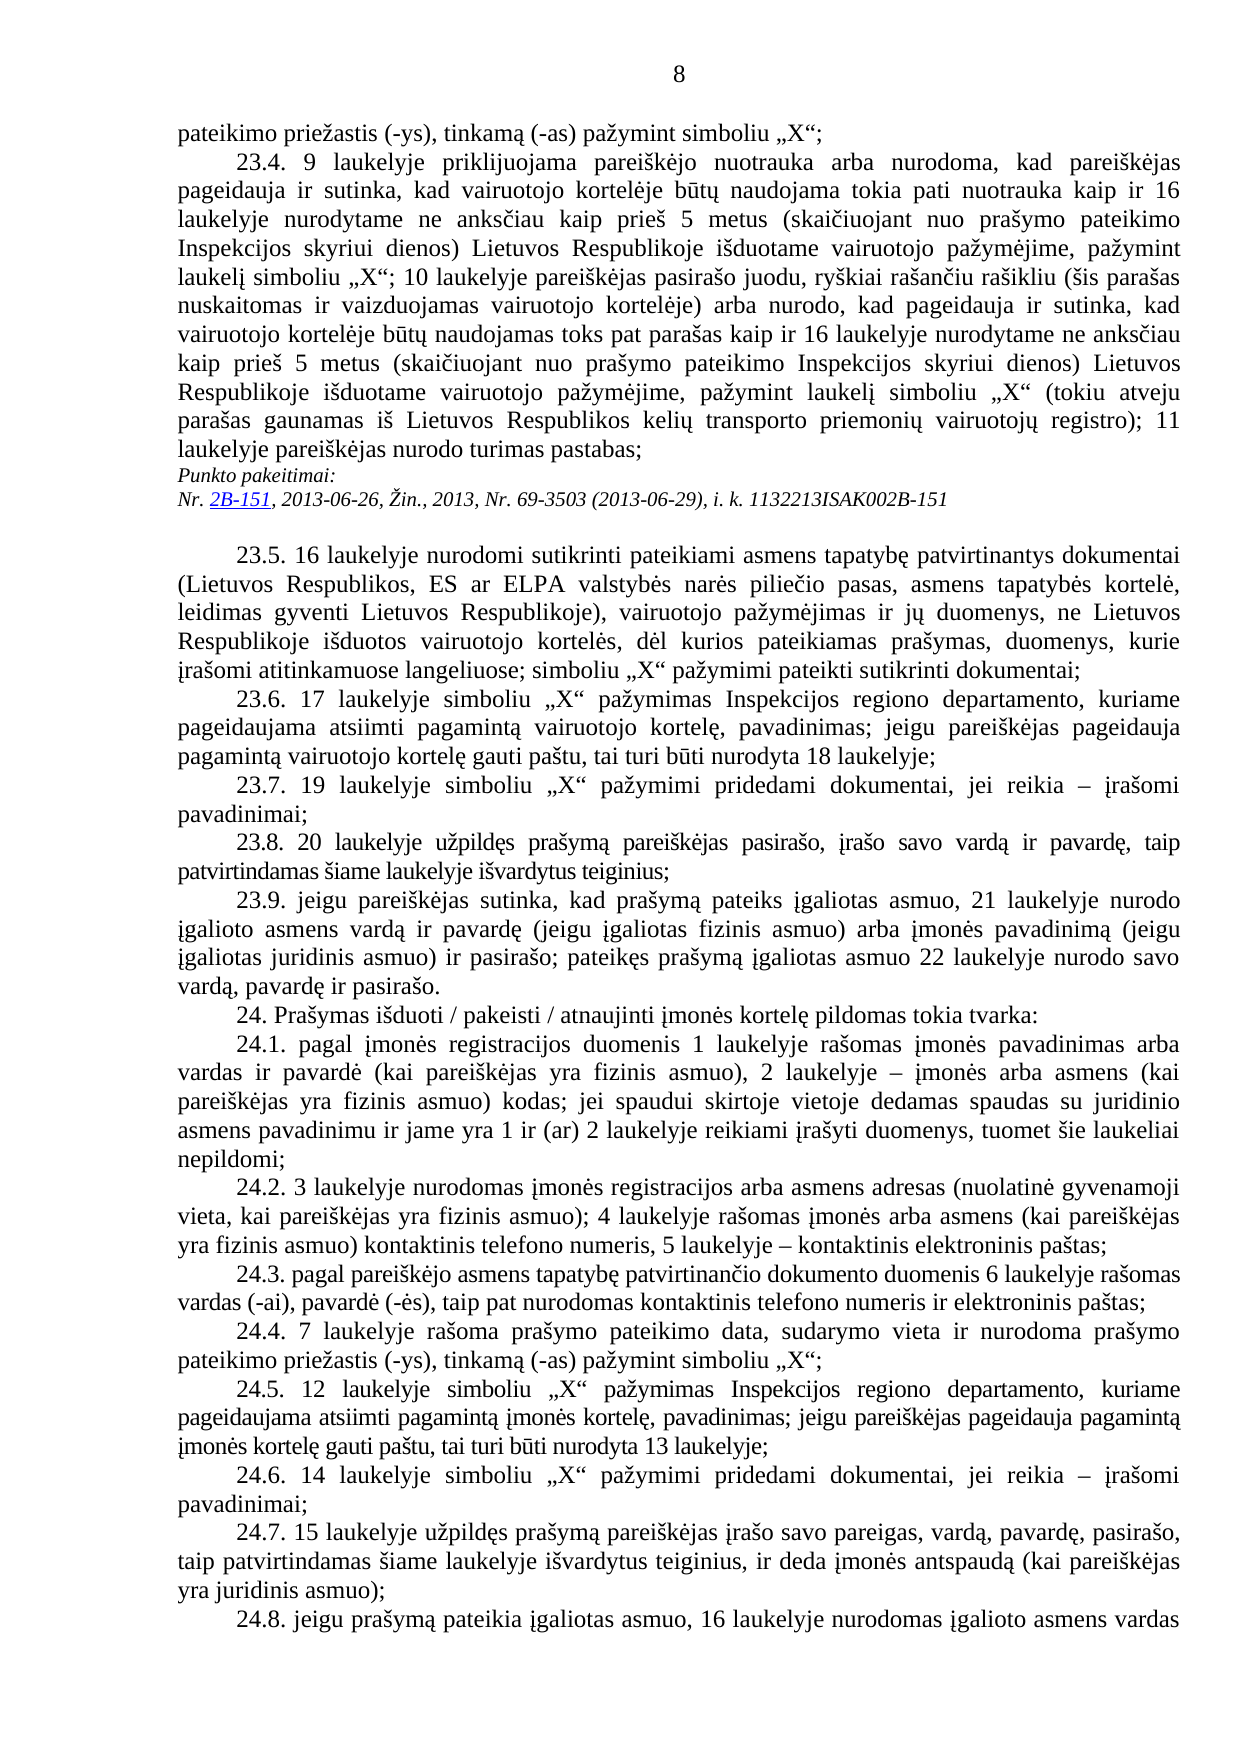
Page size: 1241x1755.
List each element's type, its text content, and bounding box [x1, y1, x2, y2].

text 23.8. 20 laukelyje užpildęs prašymą pareiškėjas pasirašo, įrašo savo vardą ir pavardę, taip patvirtindamas šiame laukelyje išvardytus teiginius; [177, 827, 1181, 885]
text 23.5. 16 laukelyje nurodomi sutikrinti pateikiami asmens tapatybę patvirtinantys dokumentai (Lietuvos Respublikos, ES ar ELPA valstybės narės piliečio pasas, asmens tapatybės kortelė, leidimas gyventi Lietuvos Respublikoje), vairuotojo pažymėjimas ir jų duomenys, ne Lietuvos Respublikoje išduotos vairuotojo kortelės, dėl kurios pateikiamas prašymas, duomenys, kurie įrašomi atitinkamuose langeliuose; simboliu „X“ pažymimi pateikti sutikrinti dokumentai; [177, 540, 1181, 684]
text 23.7. 19 laukelyje simboliu „X“ pažymimi pridedami dokumentai, jei reikia – įrašomi pavadinimai; [177, 770, 1181, 827]
text pateikimo priežastis (-ys), tinkamą (-as) pažymint simboliu „X“; [177, 118, 1181, 147]
text Punkto pakeitimai: [177, 463, 1181, 487]
text 24.3. pagal pareiškėjo asmens tapatybę patvirtinančio dokumento duomenis 6 laukelyje rašomas vardas (-ai), pavardė (-ės), taip pat nurodomas kontaktinis telefono numeris ir elektroninis paštas; [177, 1259, 1181, 1316]
text 23.4. 9 laukelyje priklijuojama pareiškėjo nuotrauka arba nurodoma, kad pareiškėjas pageidauja ir sutinka, kad vairuotojo kortelėje būtų naudojama tokia pati nuotrauka kaip ir 16 laukelyje nurodytame ne anksčiau kaip prieš 5 metus (skaičiuojant nuo prašymo pateikimo Inspekcijos skyriui dienos) Lietuvos Respublikoje išduotame vairuotojo pažymėjime, pažymint laukelį simboliu „X“; 10 laukelyje pareiškėjas pasirašo juodu, ryškiai rašančiu rašikliu (šis parašas nuskaitomas ir vaizduojamas vairuotojo kortelėje) arba nurodo, kad pageidauja ir sutinka, kad vairuotojo kortelėje būtų naudojamas toks pat parašas kaip ir 16 laukelyje nurodytame ne anksčiau kaip prieš 5 metus (skaičiuojant nuo prašymo pateikimo Inspekcijos skyriui dienos) Lietuvos Respublikoje išduotame vairuotojo pažymėjime, pažymint laukelį simboliu „X“ (tokiu atveju parašas gaunamas iš Lietuvos Respublikos kelių transporto priemonių vairuotojų registro); 11 laukelyje pareiškėjas nurodo turimas pastabas; [177, 147, 1181, 463]
text 24.6. 14 laukelyje simboliu „X“ pažymimi pridedami dokumentai, jei reikia – įrašomi pavadinimai; [177, 1460, 1181, 1517]
text 24.2. 3 laukelyje nurodomas įmonės registracijos arba asmens adresas (nuolatinė gyvenamoji vieta, kai pareiškėjas yra fizinis asmuo); 4 laukelyje rašomas įmonės arba asmens (kai pareiškėjas yra fizinis asmuo) kontaktinis telefono numeris, 5 laukelyje – kontaktinis elektroninis paštas; [177, 1172, 1181, 1259]
text 24.8. jeigu prašymą pateikia įgaliotas asmuo, 16 laukelyje nurodomas įgalioto asmens vardas [177, 1604, 1181, 1632]
text Nr. 2B-151, 2013-06-26, Žin., 2013, Nr. 69-3503 (2013-06-29), i. k. 1132213ISAK002B-151 [177, 487, 1181, 511]
text 24.1. pagal įmonės registracijos duomenis 1 laukelyje rašomas įmonės pavadinimas arba vardas ir pavardė (kai pareiškėjas yra fizinis asmuo), 2 laukelyje – įmonės arba asmens (kai pareiškėjas yra fizinis asmuo) kodas; jei spaudui skirtoje vietoje dedamas spaudas su juridinio asmens pavadinimu ir jame yra 1 ir (ar) 2 laukelyje reikiami įrašyti duomenys, tuomet šie laukeliai nepildomi; [177, 1029, 1181, 1172]
text 24. Prašymas išduoti / pakeisti / atnaujinti įmonės kortelę pildomas tokia tvarka: [177, 1000, 1181, 1029]
text 23.6. 17 laukelyje simboliu „X“ pažymimas Inspekcijos regiono departamento, kuriame pageidaujama atsiimti pagamintą vairuotojo kortelę, pavadinimas; jeigu pareiškėjas pageidauja pagamintą vairuotojo kortelę gauti paštu, tai turi būti nurodyta 18 laukelyje; [177, 684, 1181, 770]
text 23.9. jeigu pareiškėjas sutinka, kad prašymą pateiks įgaliotas asmuo, 21 laukelyje nurodo įgalioto asmens vardą ir pavardę (jeigu įgaliotas fizinis asmuo) arba įmonės pavadinimą (jeigu įgaliotas juridinis asmuo) ir pasirašo; pateikęs prašymą įgaliotas asmuo 22 laukelyje nurodo savo vardą, pavardę ir pasirašo. [177, 885, 1181, 1000]
text 24.5. 12 laukelyje simboliu „X“ pažymimas Inspekcijos regiono departamento, kuriame pageidaujama atsiimti pagamintą įmonės kortelę, pavadinimas; jeigu pareiškėjas pageidauja pagamintą įmonės kortelę gauti paštu, tai turi būti nurodyta 13 laukelyje; [177, 1374, 1181, 1460]
text 24.7. 15 laukelyje užpildęs prašymą pareiškėjas įrašo savo pareigas, vardą, pavardę, pasirašo, taip patvirtindamas šiame laukelyje išvardytus teiginius, ir deda įmonės antspaudą (kai pareiškėjas yra juridinis asmuo); [177, 1517, 1181, 1604]
text 24.4. 7 laukelyje rašoma prašymo pateikimo data, sudarymo vieta ir nurodoma prašymo pateikimo priežastis (-ys), tinkamą (-as) pažymint simboliu „X“; [177, 1316, 1181, 1374]
